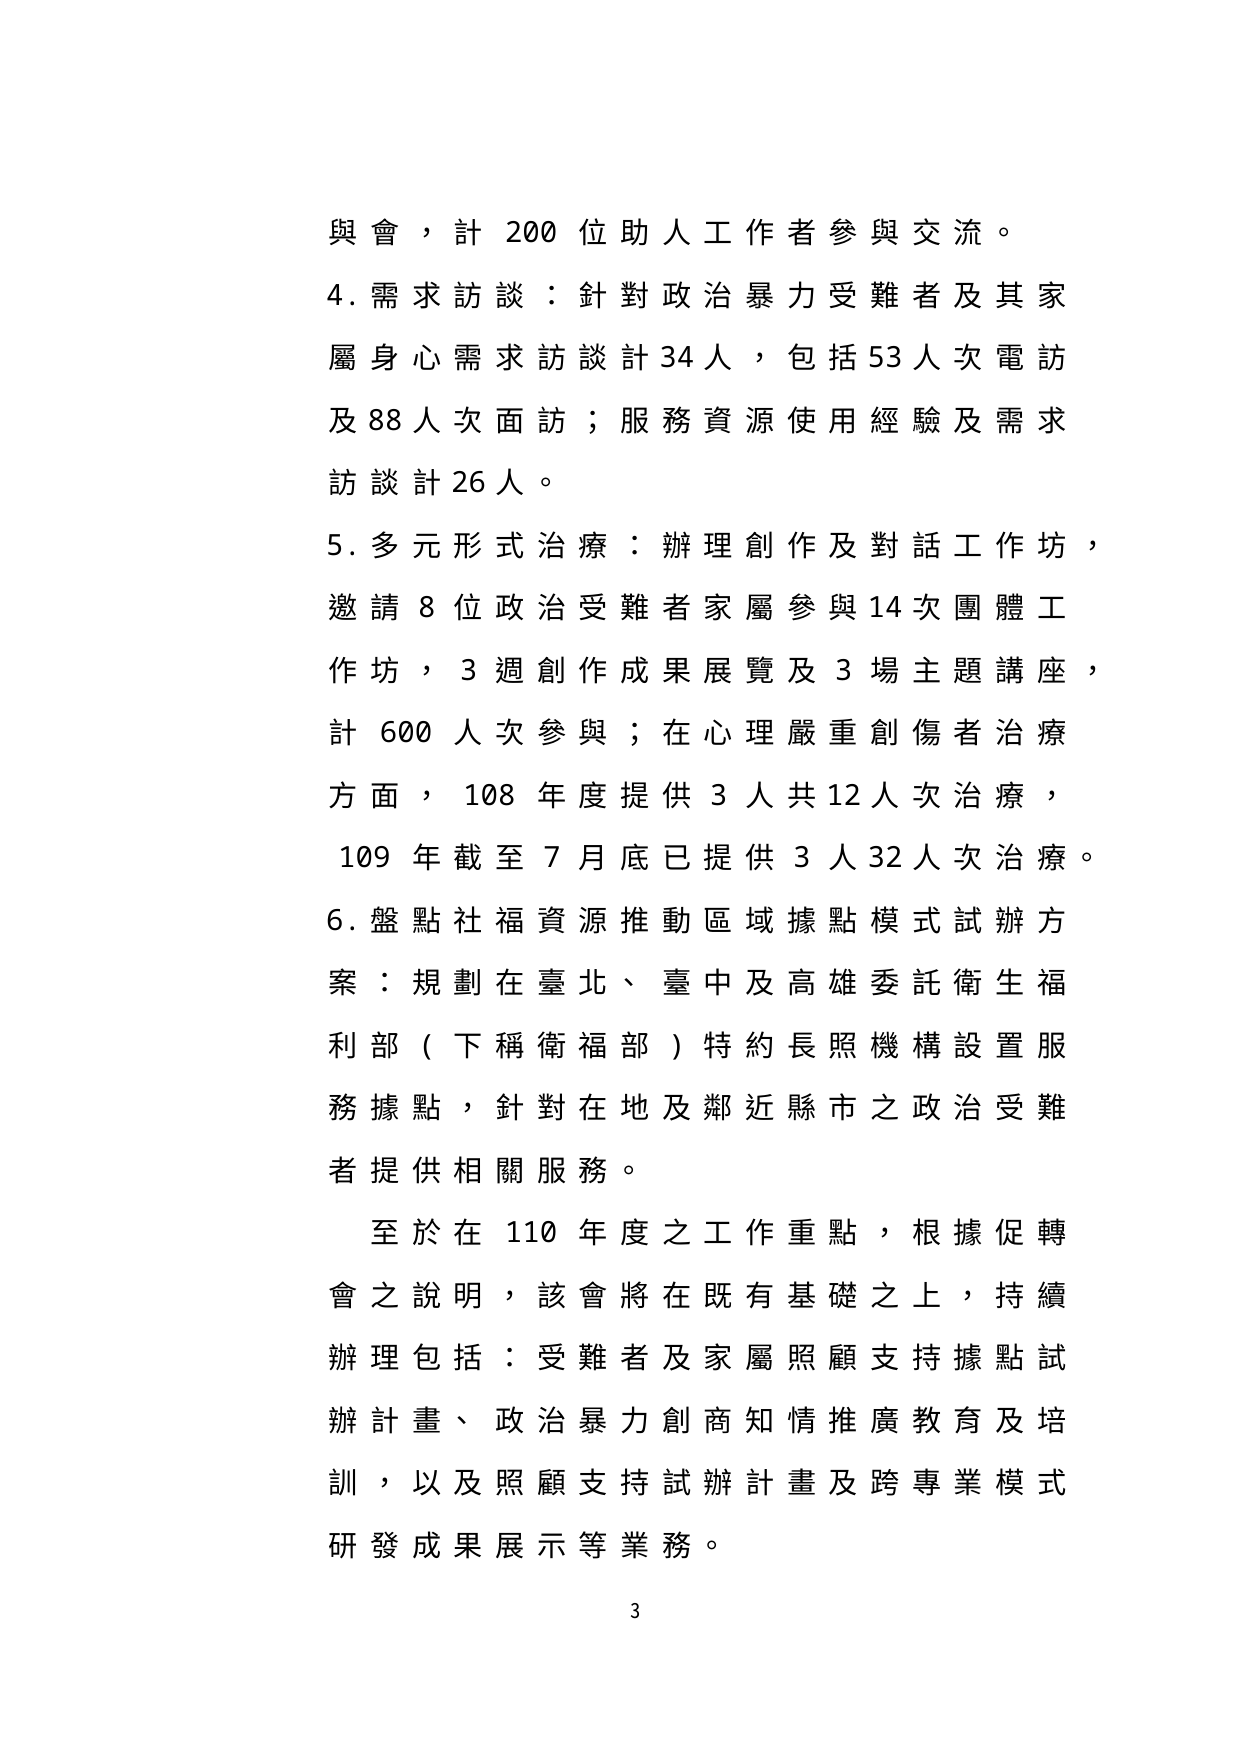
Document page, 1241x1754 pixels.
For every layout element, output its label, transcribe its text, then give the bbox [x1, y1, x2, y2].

text 與會，計200位助人工作者參與交流。 [294, 189, 1072, 252]
text 5.多元形式治療：辦理創作及對話工作坊，邀請8位政治受難者家屬參與14次團體工作坊，3週創作成果展覽及3場主題講座，計600人次參與；在心理嚴重創傷者治療方面，108年度提供3人共12人次治療，109年截至7月底已提供3人32人次治療。 [294, 502, 1072, 877]
text 6.盤點社福資源推動區域據點模式試辦方案：規劃在臺北、臺中及高雄委託衛生福利部(下稱衛福部)特約長照機構設置服務據點，針對在地及鄰近縣市之政治受難者提供相關服務。 [294, 877, 1072, 1189]
text 4.需求訪談：針對政治暴力受難者及其家屬身心需求訪談計34人，包括53人次電訪及88人次面訪；服務資源使用經驗及需求訪談計26人。 [294, 252, 1072, 502]
text 至於在110年度之工作重點，根據促轉會之說明，該會將在既有基礎之上，持續辦理包括：受難者及家屬照顧支持據點試辦計畫、政治暴力創商知情推廣教育及培訓，以及照顧支持試辦計畫及跨專業模式研發成果展示等業務。 [291, 1189, 1072, 1564]
